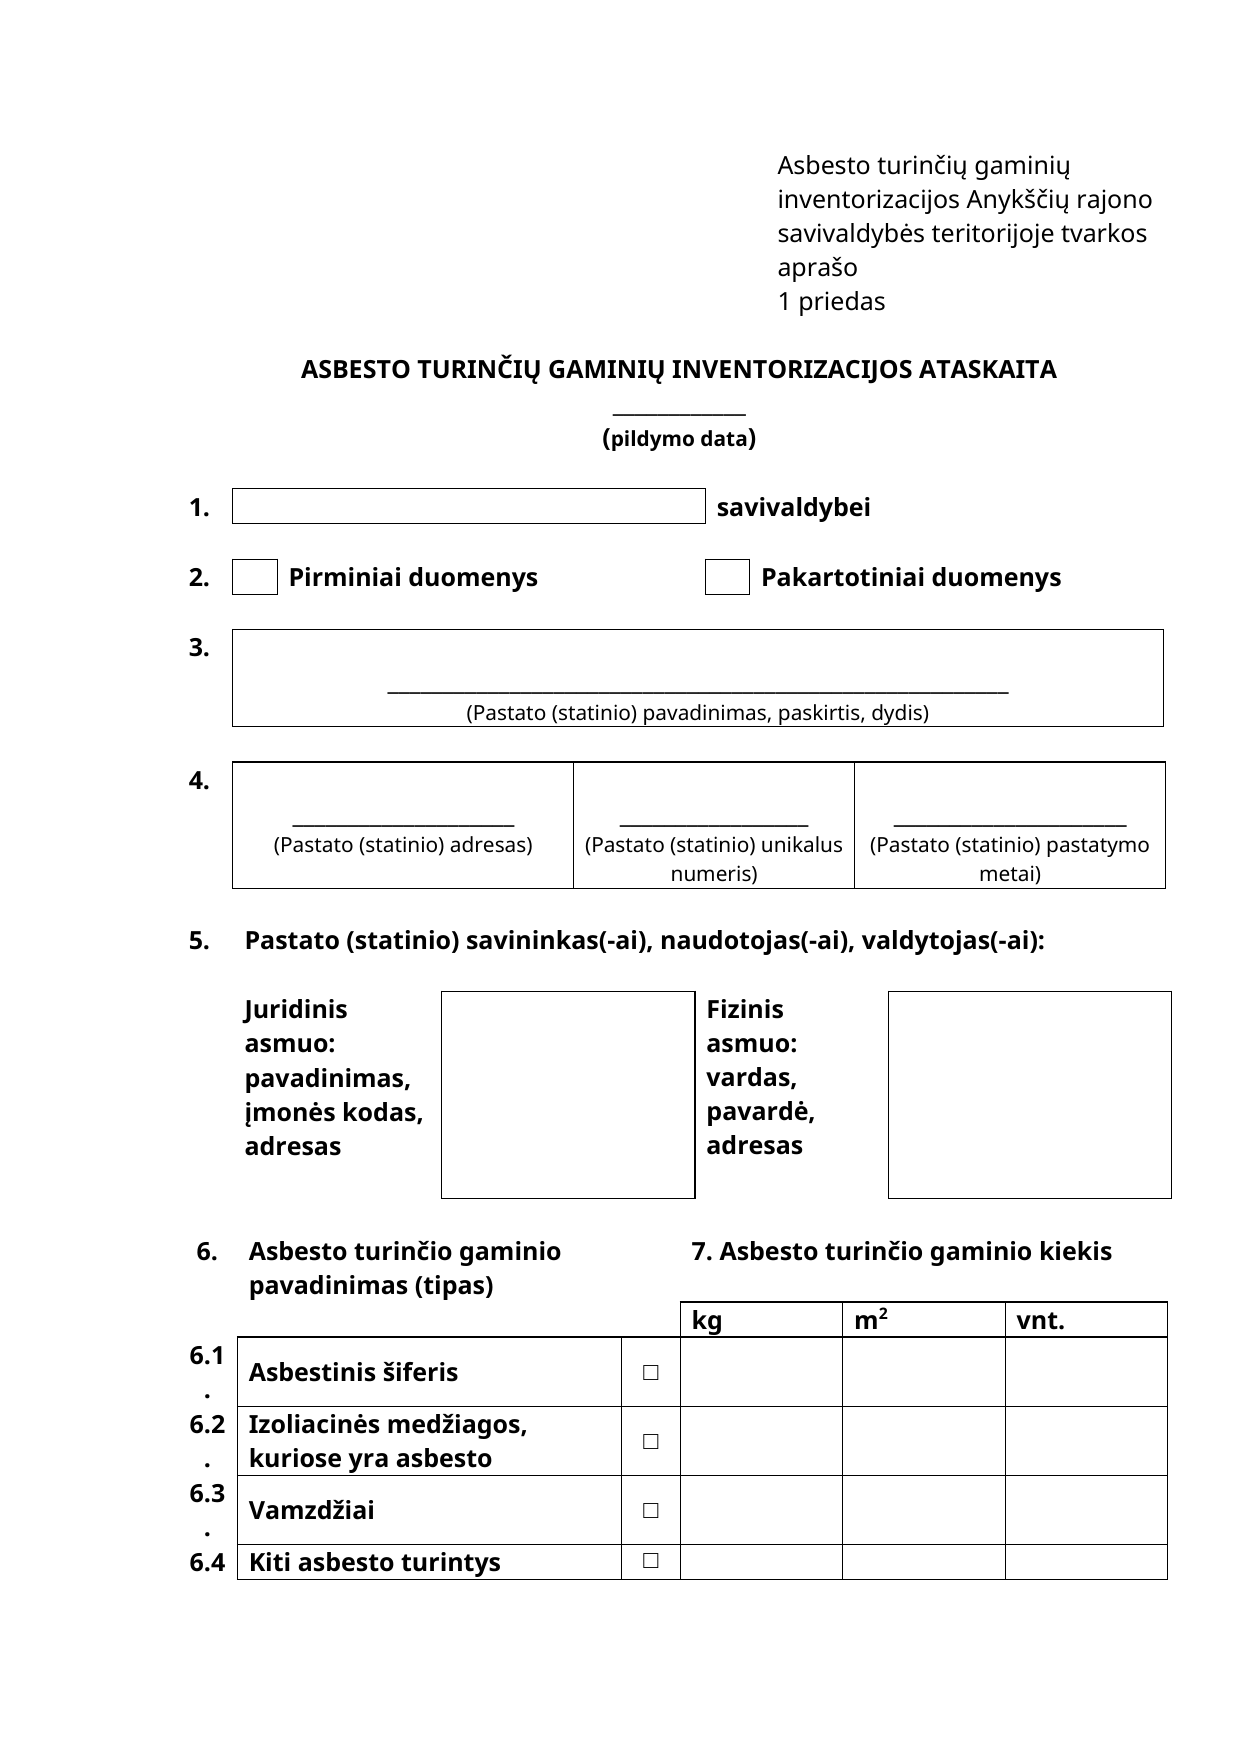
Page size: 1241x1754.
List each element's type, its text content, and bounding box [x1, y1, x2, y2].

table_cell [442, 992, 694, 1198]
text Asbesto turinčių gaminių [777, 148, 1181, 182]
table_header 6. [177, 1233, 237, 1301]
table_header 7. Asbesto turinčio gaminio kiekis [680, 1233, 1167, 1301]
table_cell pavadinimas, įmonės kodas, adresas [233, 1060, 441, 1163]
table_header _____________________ (Pastato (statinio) pastatymo metai) [855, 763, 1165, 887]
table_header 3. [177, 629, 232, 726]
text (pildymo data) [177, 420, 1181, 454]
table_cell Asbestinis šiferis [238, 1338, 621, 1406]
table_cell Fizinis asmuo: vardas, pavardė, adresas [696, 991, 888, 1198]
table_cell [681, 1407, 842, 1475]
table_cell [1006, 1338, 1167, 1406]
table_cell □ [622, 1338, 680, 1406]
table_cell □ [622, 1407, 680, 1475]
table_cell [177, 1301, 237, 1336]
table_header 5. [177, 923, 233, 991]
table_header Pakartotiniai duomenys [750, 559, 1163, 593]
table_cell m2 [843, 1303, 1005, 1336]
text 1 priedas [777, 284, 1181, 318]
table_cell Izoliacinės medžiagos, kuriose yra asbesto [238, 1407, 621, 1475]
table_cell [843, 1407, 1005, 1475]
table_header Pastato (statinio) savininkas(-ai), naudotojas(-ai), valdytojas(-ai): [233, 923, 1172, 991]
table_cell 6.3. [177, 1475, 237, 1544]
table_cell [177, 991, 233, 1060]
table_cell [177, 1060, 233, 1163]
table_cell [681, 1476, 842, 1544]
table_cell [843, 1338, 1005, 1406]
table_header [233, 489, 705, 523]
table_cell [1006, 1476, 1167, 1544]
table_cell 6.4 [177, 1544, 237, 1579]
table_cell Kiti asbesto turintys [238, 1545, 621, 1579]
table_header [233, 560, 277, 593]
table_cell [237, 1301, 621, 1336]
table_cell [233, 1163, 441, 1198]
table_header Pirminiai duomenys [278, 559, 705, 593]
table_cell [843, 1476, 1005, 1544]
table_cell [1006, 1407, 1167, 1475]
table_cell [843, 1545, 1005, 1579]
table_cell Juridinis asmuo: [233, 991, 441, 1060]
table_cell [681, 1545, 842, 1579]
text ASBESTO TURINČIŲ GAMINIŲ INVENTORIZACIJOS ATASKAITA [177, 352, 1181, 386]
table_cell vnt. [1006, 1303, 1167, 1336]
table_cell □ [622, 1545, 680, 1579]
table_header ________________________________________________________ (Pastato (statinio) pavadinimas, paskirtis, dydis) [233, 630, 1163, 726]
text inventorizacijos Anykščių rajono [777, 182, 1181, 216]
table_cell Vamzdžiai [238, 1476, 621, 1544]
table_header 2. [177, 559, 232, 593]
table_header _________________ (Pastato (statinio) unikalus numeris) [574, 763, 854, 887]
table_header savivaldybei [706, 488, 1163, 523]
table_cell □ [622, 1476, 680, 1544]
table_cell 6.2. [177, 1406, 237, 1475]
table_header Asbesto turinčio gaminio pavadinimas (tipas) [237, 1233, 680, 1301]
text ____________ [177, 386, 1181, 420]
table_header [706, 560, 749, 593]
table_header ____________________ (Pastato (statinio) adresas) [233, 763, 573, 887]
table_cell [889, 992, 1171, 1198]
table_cell [621, 1301, 680, 1336]
table_cell [177, 1163, 233, 1198]
table_cell kg [681, 1303, 842, 1336]
text savivaldybės teritorijoje tvarkos aprašo [777, 216, 1181, 284]
table_header 4. [177, 761, 232, 887]
table_cell 6.1. [177, 1336, 237, 1406]
table_cell [681, 1338, 842, 1406]
table_cell [1006, 1545, 1167, 1579]
table_header 1. [177, 488, 232, 523]
